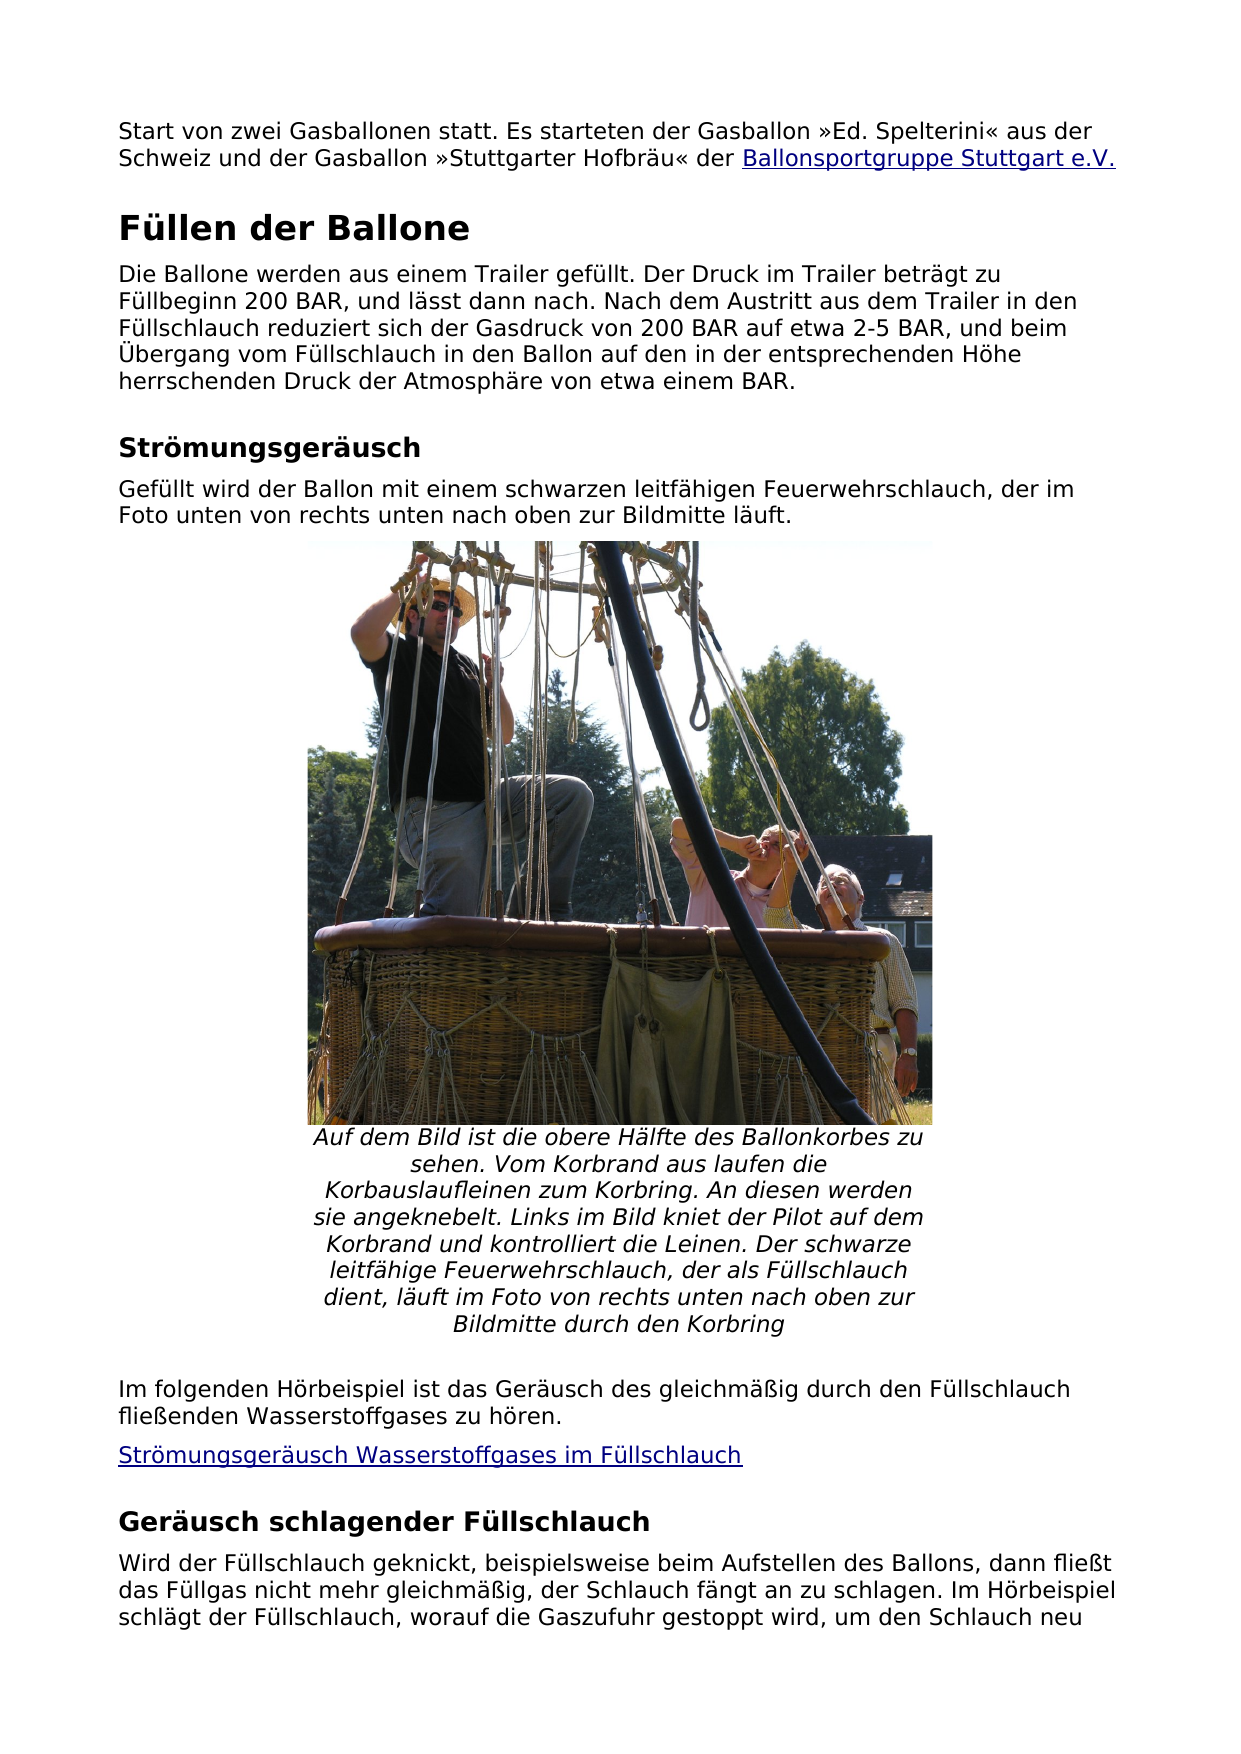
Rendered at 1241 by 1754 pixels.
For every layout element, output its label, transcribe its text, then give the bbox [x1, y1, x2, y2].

text Start von zwei Gasballonen statt. Es starteten der Gasballon »Ed. Spelterini« aus der Schweiz und der Gasballon »Stuttgarter Hofbräu« der Ballonsportgruppe Stuttgart e.V. [118, 118, 1122, 171]
subtitle Füllen der Ballone [118, 209, 1122, 249]
text Auf dem Bild ist die obere Hälfte des Ballonkorbes zu sehen. Vom Korbrand aus laufen die Korbauslaufleinen zum Korbring. An diesen werden sie angeknebelt. Links im Bild kniet der Pilot auf dem Korbrand und kontrolliert die Leinen. Der schwarze leitfähige Feuerwehrschlauch, der als Füllschlauch dient, läuft im Foto von rechts unten nach oben zur Bildmitte durch den Korbring [308, 1125, 933, 1337]
subtitle Strömungsgeräusch [118, 432, 1122, 463]
text Die Ballone werden aus einem Trailer gefüllt. Der Druck im Trailer beträgt zu Füllbeginn 200 BAR, und lässt dann nach. Nach dem Austritt aus dem Trailer in den Füllschlauch reduziert sich der Gasdruck von 200 BAR auf etwa 2-5 BAR, und beim Übergang vom Füllschlauch in den Ballon auf den in der entsprechenden Höhe herrschenden Druck der Atmosphäre von etwa einem BAR. [118, 261, 1122, 395]
text Wird der Füllschlauch geknickt, beispielsweise beim Aufstellen des Ballons, dann fließt das Füllgas nicht mehr gleichmäßig, der Schlauch fängt an zu schlagen. Im Hörbeispiel schlägt der Füllschlauch, worauf die Gaszufuhr gestoppt wird, um den Schlauch neu [118, 1550, 1122, 1630]
picture [307, 541, 933, 1125]
text Gefüllt wird der Ballon mit einem schwarzen leitfähigen Feuerwehrschlauch, der im Foto unten von rechts unten nach oben zur Bildmitte läuft. [118, 476, 1122, 529]
text Strömungsgeräusch Wasserstoffgases im Füllschlauch [118, 1442, 1122, 1469]
subtitle Geräusch schlagender Füllschlauch [118, 1507, 1122, 1538]
text Im folgenden Hörbeispiel ist das Geräusch des gleichmäßig durch den Füllschlauch fließenden Wasserstoffgases zu hören. [118, 1377, 1122, 1430]
